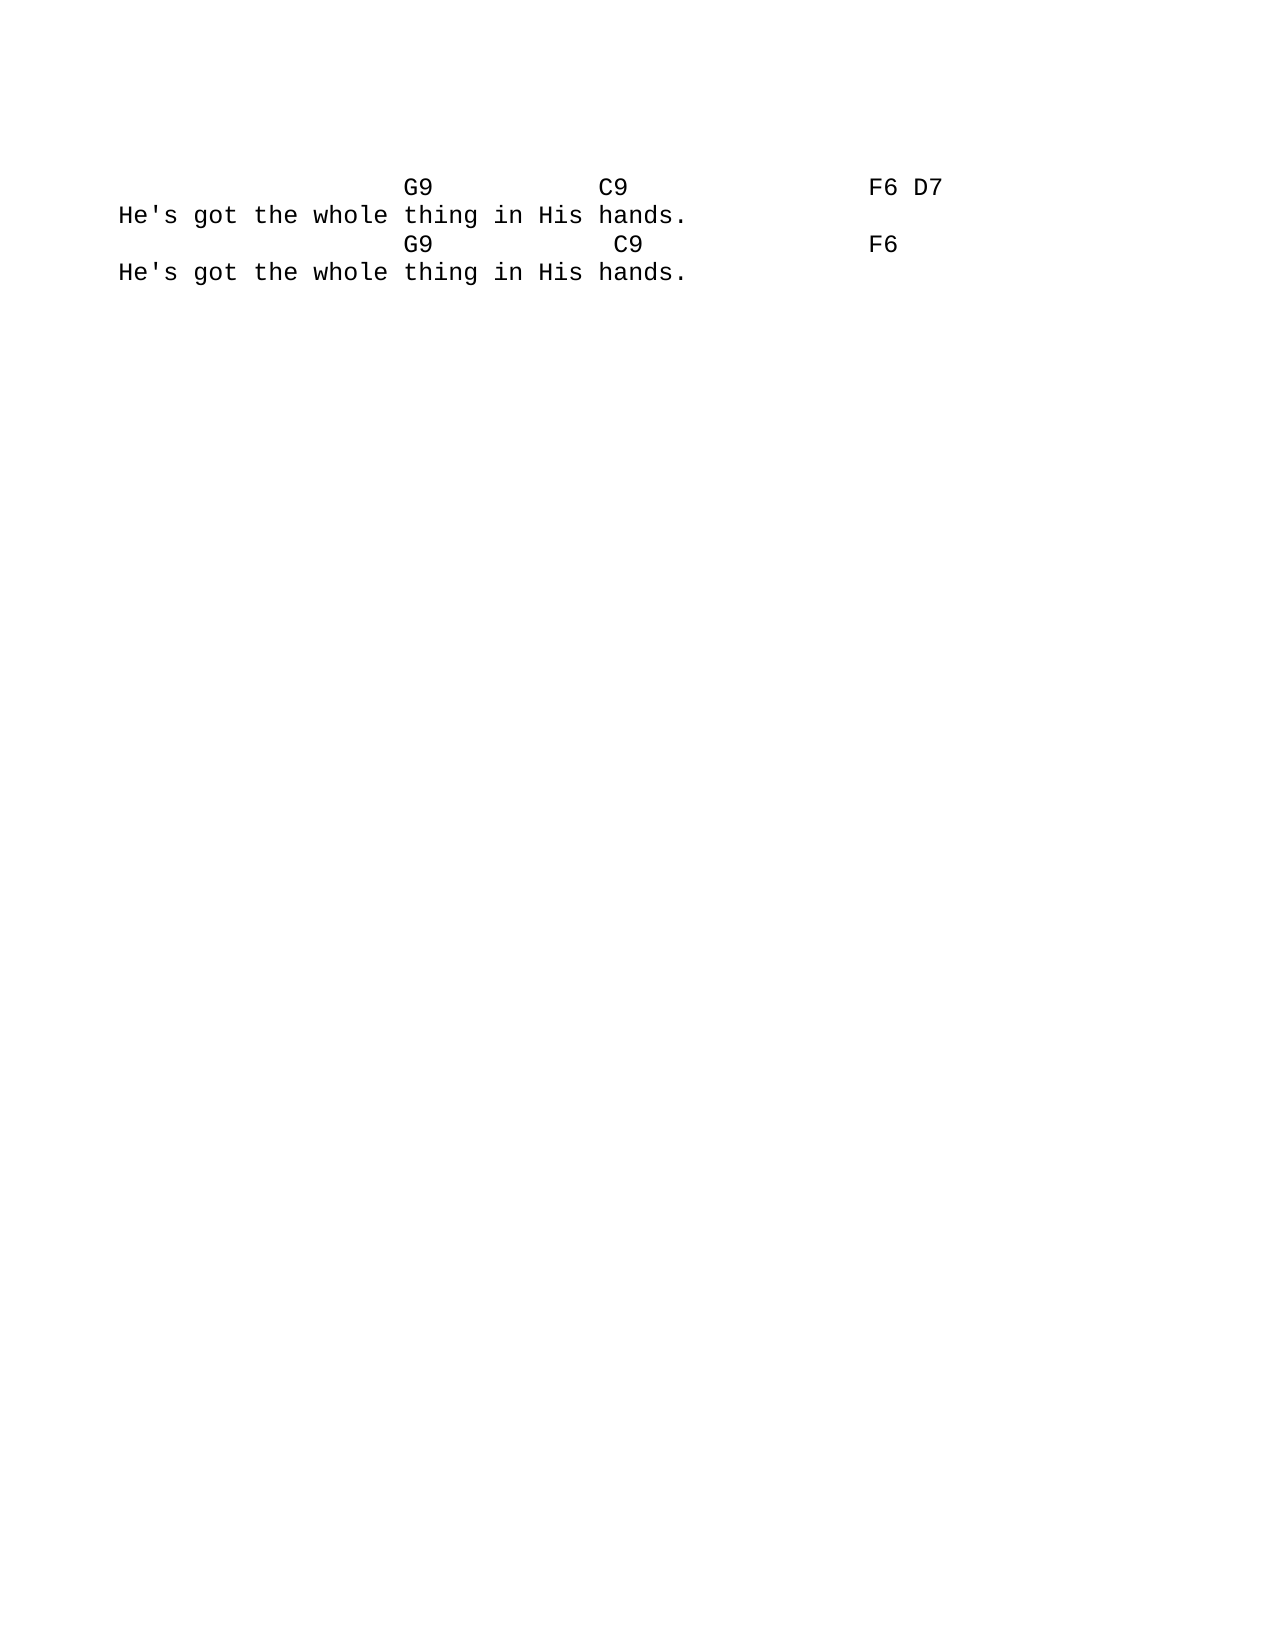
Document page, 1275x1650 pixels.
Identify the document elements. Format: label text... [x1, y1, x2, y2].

text He's got the whole thing in His hands. [118, 260, 1157, 288]
text He's got the whole thing in His hands. [118, 203, 1157, 231]
text G9 C9 F6 [118, 231, 1157, 260]
text G9 C9 F6 D7 [118, 175, 1157, 203]
